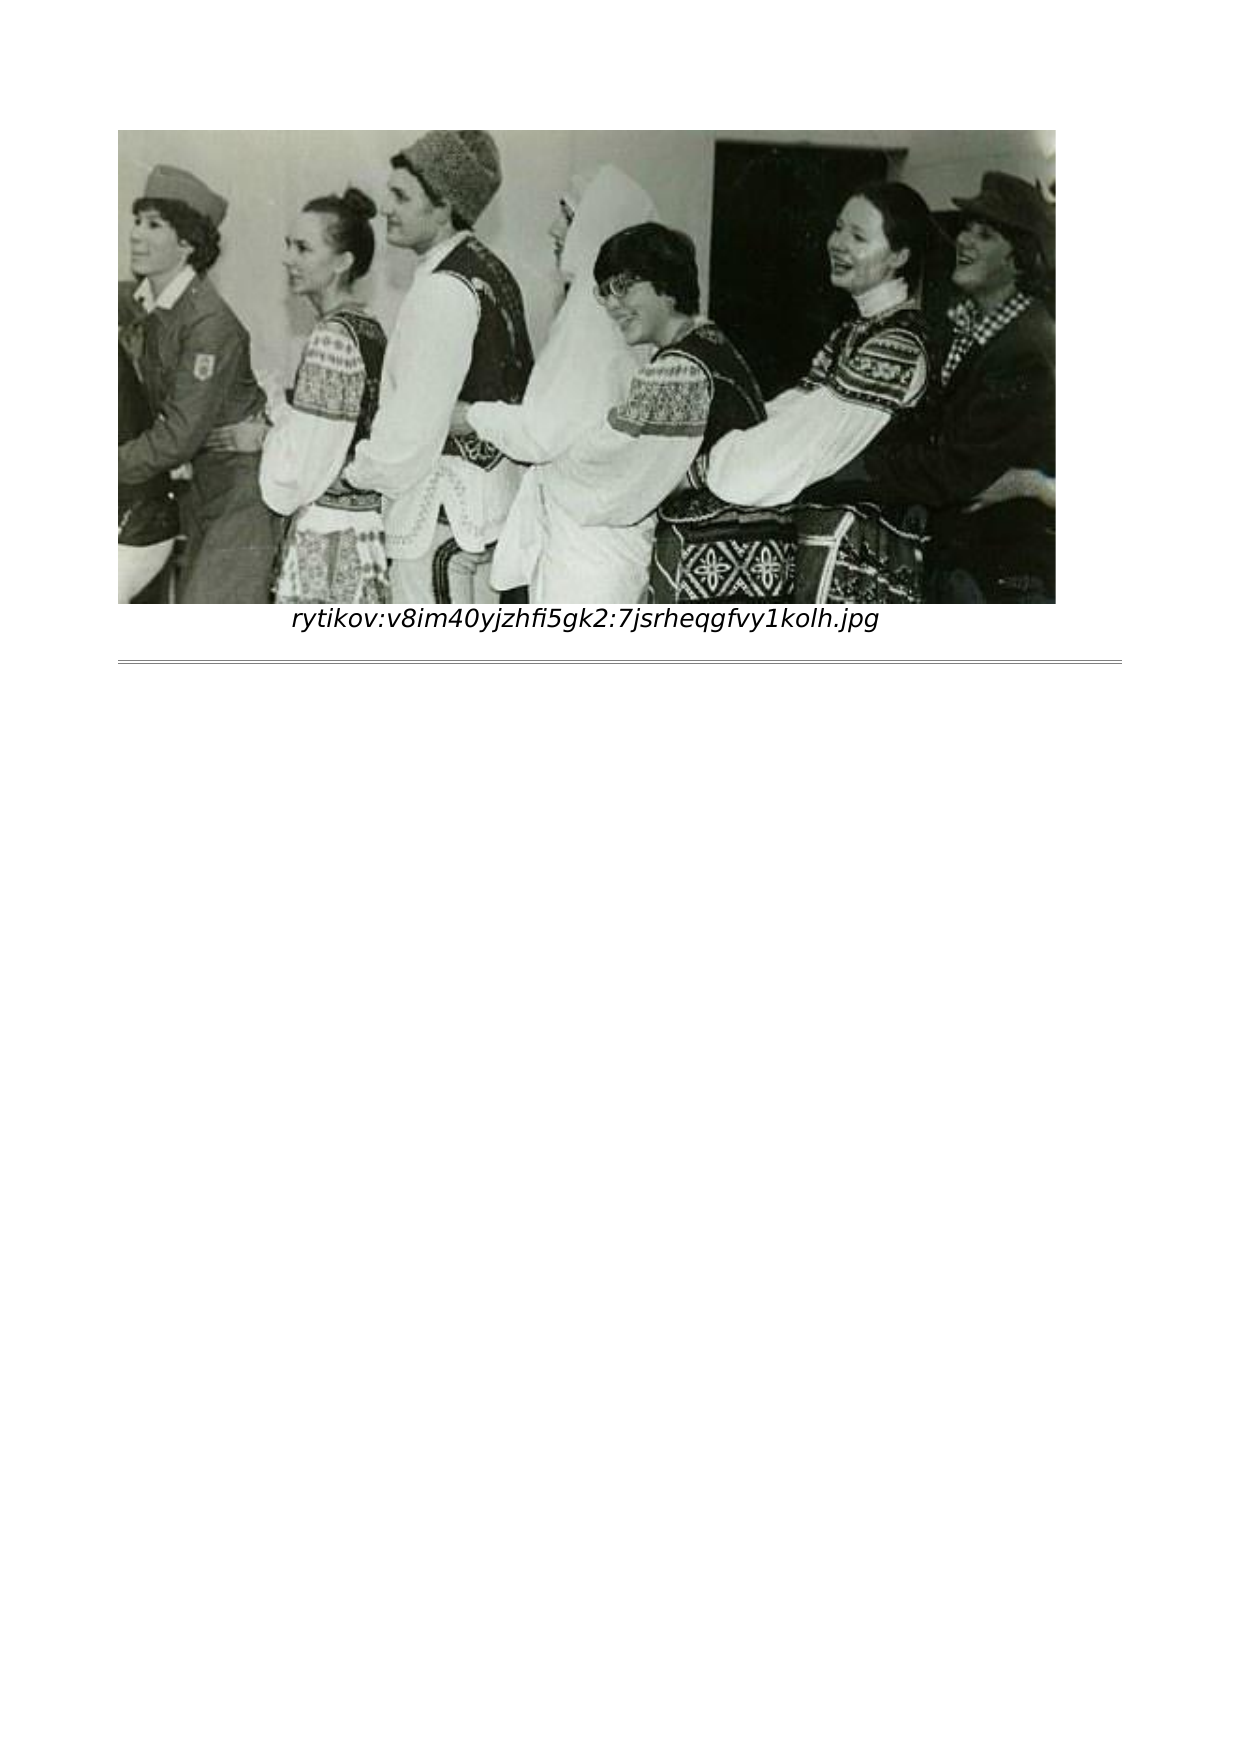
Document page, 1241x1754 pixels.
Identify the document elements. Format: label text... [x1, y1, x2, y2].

text rytikov:v8im40yjzhfi5gk2:7jsrheqgfvy1kolh.jpg [118, 604, 1056, 633]
picture [118, 130, 1056, 604]
